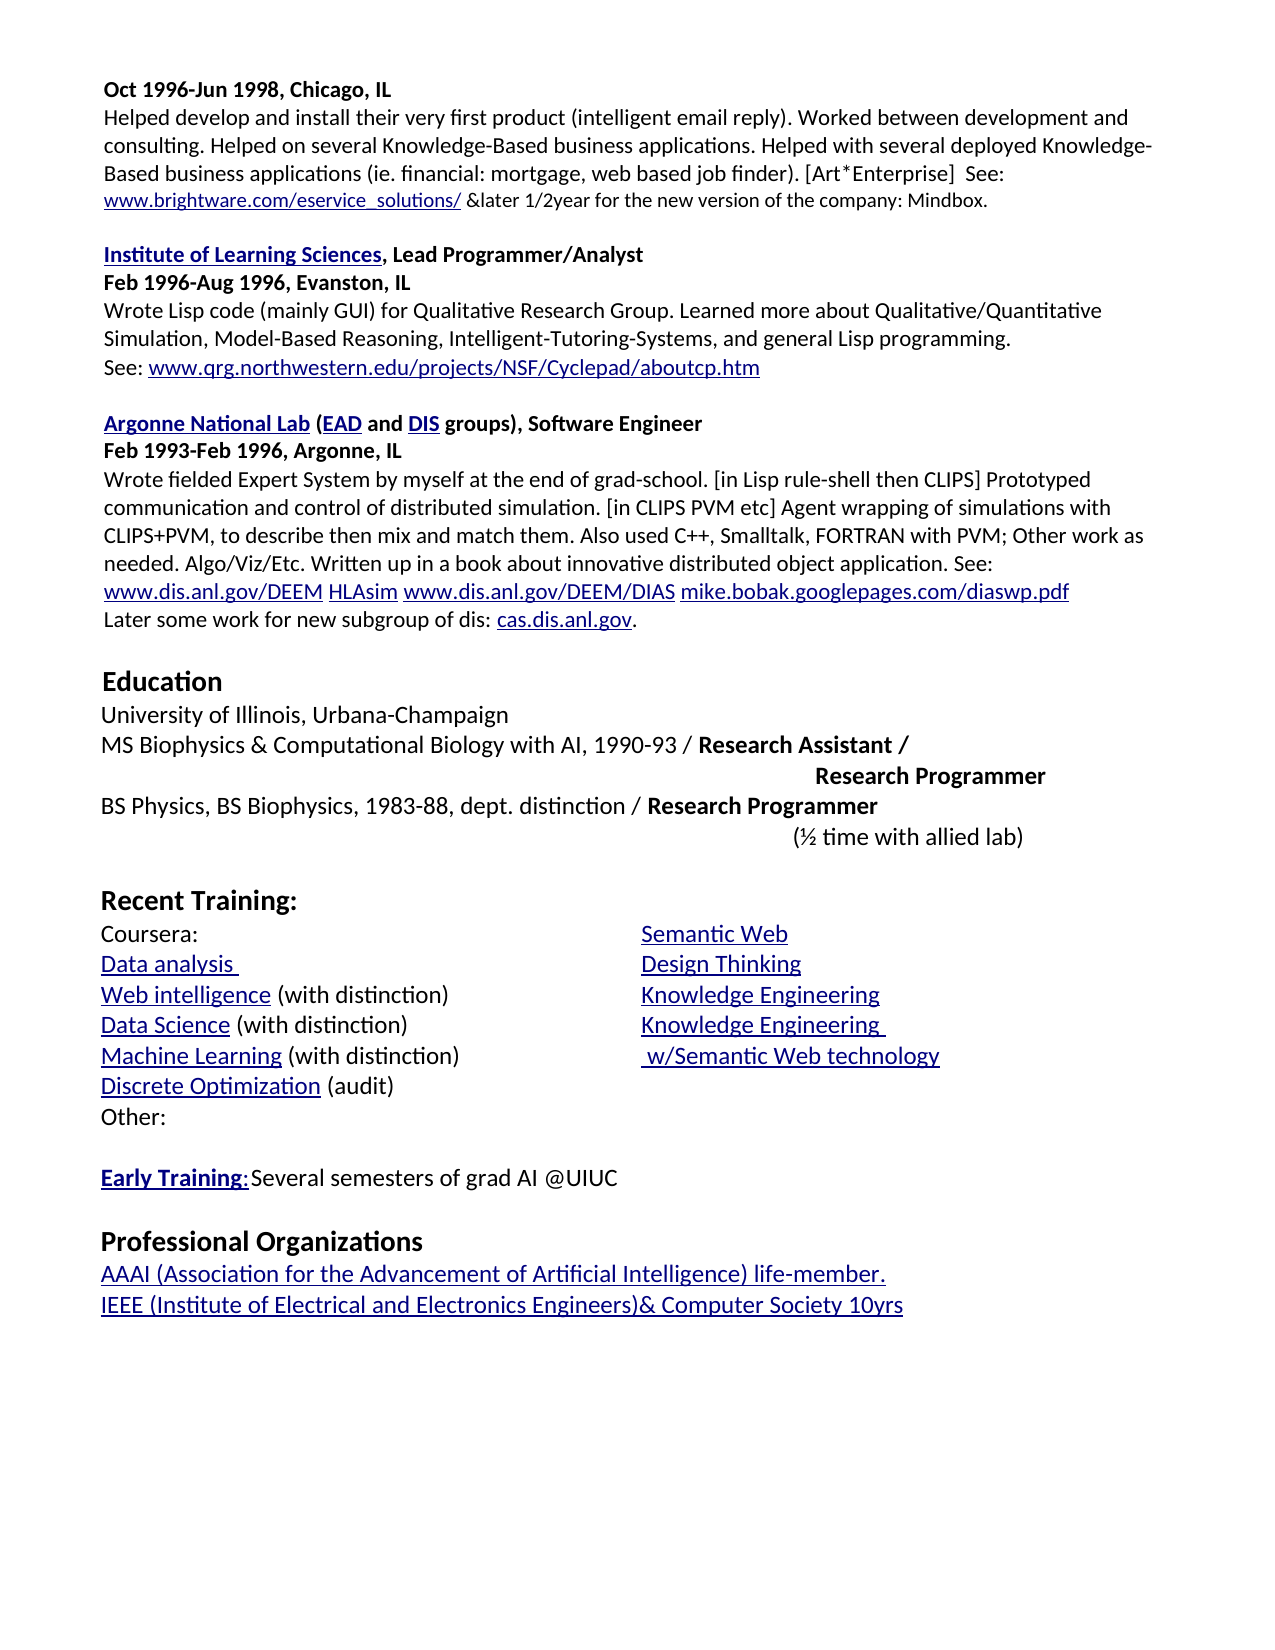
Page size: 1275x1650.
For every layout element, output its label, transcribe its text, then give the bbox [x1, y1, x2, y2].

text Knowledge Engineering [641, 979, 1182, 1009]
text (½ time with allied lab) [101, 821, 1182, 852]
text Discrete Optimization (audit) [101, 1070, 641, 1101]
text Other: [101, 1101, 641, 1131]
text Recent Training: [101, 882, 1182, 918]
text Later some work for new subgroup of dis: cas.dis.anl.gov. [104, 605, 1182, 633]
text w/Semantic Web technology [641, 1040, 1182, 1070]
text University of Illinois, Urbana-Champaign [101, 699, 1182, 729]
text Research Programmer BS Physics, BS Biophysics, 1983-88, dept. distinction / Research Programmer [101, 760, 1182, 821]
text IEEE (Institute of Electrical and Electronics Engineers)& Computer Society 10yrs [101, 1289, 1182, 1319]
text Data analysis [101, 948, 641, 979]
text Knowledge Engineering [641, 1009, 1182, 1040]
text Machine Learning (with distinction) [101, 1040, 641, 1070]
text Feb 1996-Aug 1996, Evanston, IL [104, 268, 1182, 297]
text Web intelligence (with distinction) [101, 979, 641, 1009]
text Semantic Web [641, 918, 1182, 948]
text Wrote fielded Expert System by myself at the end of grad-school. [in Lisp rule-shell then CLIPS] Prototyped communication and control of distributed simulation. [in CLIPS PVM etc] Agent wrapping of simulations with CLIPS+PVM, to describe then mix and match them. Also used C++, Smalltalk, FORTRAN with PVM; Other work as needed. Algo/Viz/Etc. Written up in a book about innovative distributed object application. See: www.dis.anl.gov/DEEM HLAsim www.dis.anl.gov/DEEM/DIAS mike.bobak.googlepages.com/diaswp.pdf [104, 465, 1182, 605]
text AAAI (Association for the Advancement of Artificial Intelligence) life-member. [101, 1258, 1182, 1289]
text Data Science (with distinction) [101, 1009, 641, 1040]
text Oct 1996-Jun 1998, Chicago, IL [104, 75, 1182, 103]
text Feb 1993-Feb 1996, Argonne, IL [104, 437, 1182, 465]
text Wrote Lisp code (mainly GUI) for Qualitative Research Group. Learned more about Qualitative/Quantitative Simulation, Model-Based Reasoning, Intelligent-Tutoring-Systems, and general Lisp programming. See: www.qrg.northwestern.edu/projects/NSF/Cyclepad/aboutcp.htm [104, 297, 1182, 381]
text Early Training: Several semesters of grad AI @UIUC [101, 1162, 1182, 1192]
text Coursera: [101, 918, 641, 948]
text Institute of Learning Sciences, Lead Programmer/Analyst [104, 241, 1182, 268]
text Argonne National Lab (EAD and DIS groups), Software Engineer [104, 409, 1182, 437]
text Professional Organizations [101, 1223, 1182, 1258]
text Education [102, 663, 1202, 699]
text MS Biophysics & Computational Biology with AI, 1990-93 / Research Assistant / [101, 729, 1182, 760]
text Design Thinking [641, 948, 1182, 979]
text Helped develop and install their very first product (intelligent email reply). Worked between development and consulting. Helped on several Knowledge-Based business applications. Helped with several deployed Knowledge-Based business applications (ie. financial: mortgage, web based job finder). [Art*Enterprise] See: www.brightware.com/eservice_solutions/ &later 1/2year for the new version of the company: Mindbox. [104, 103, 1182, 212]
